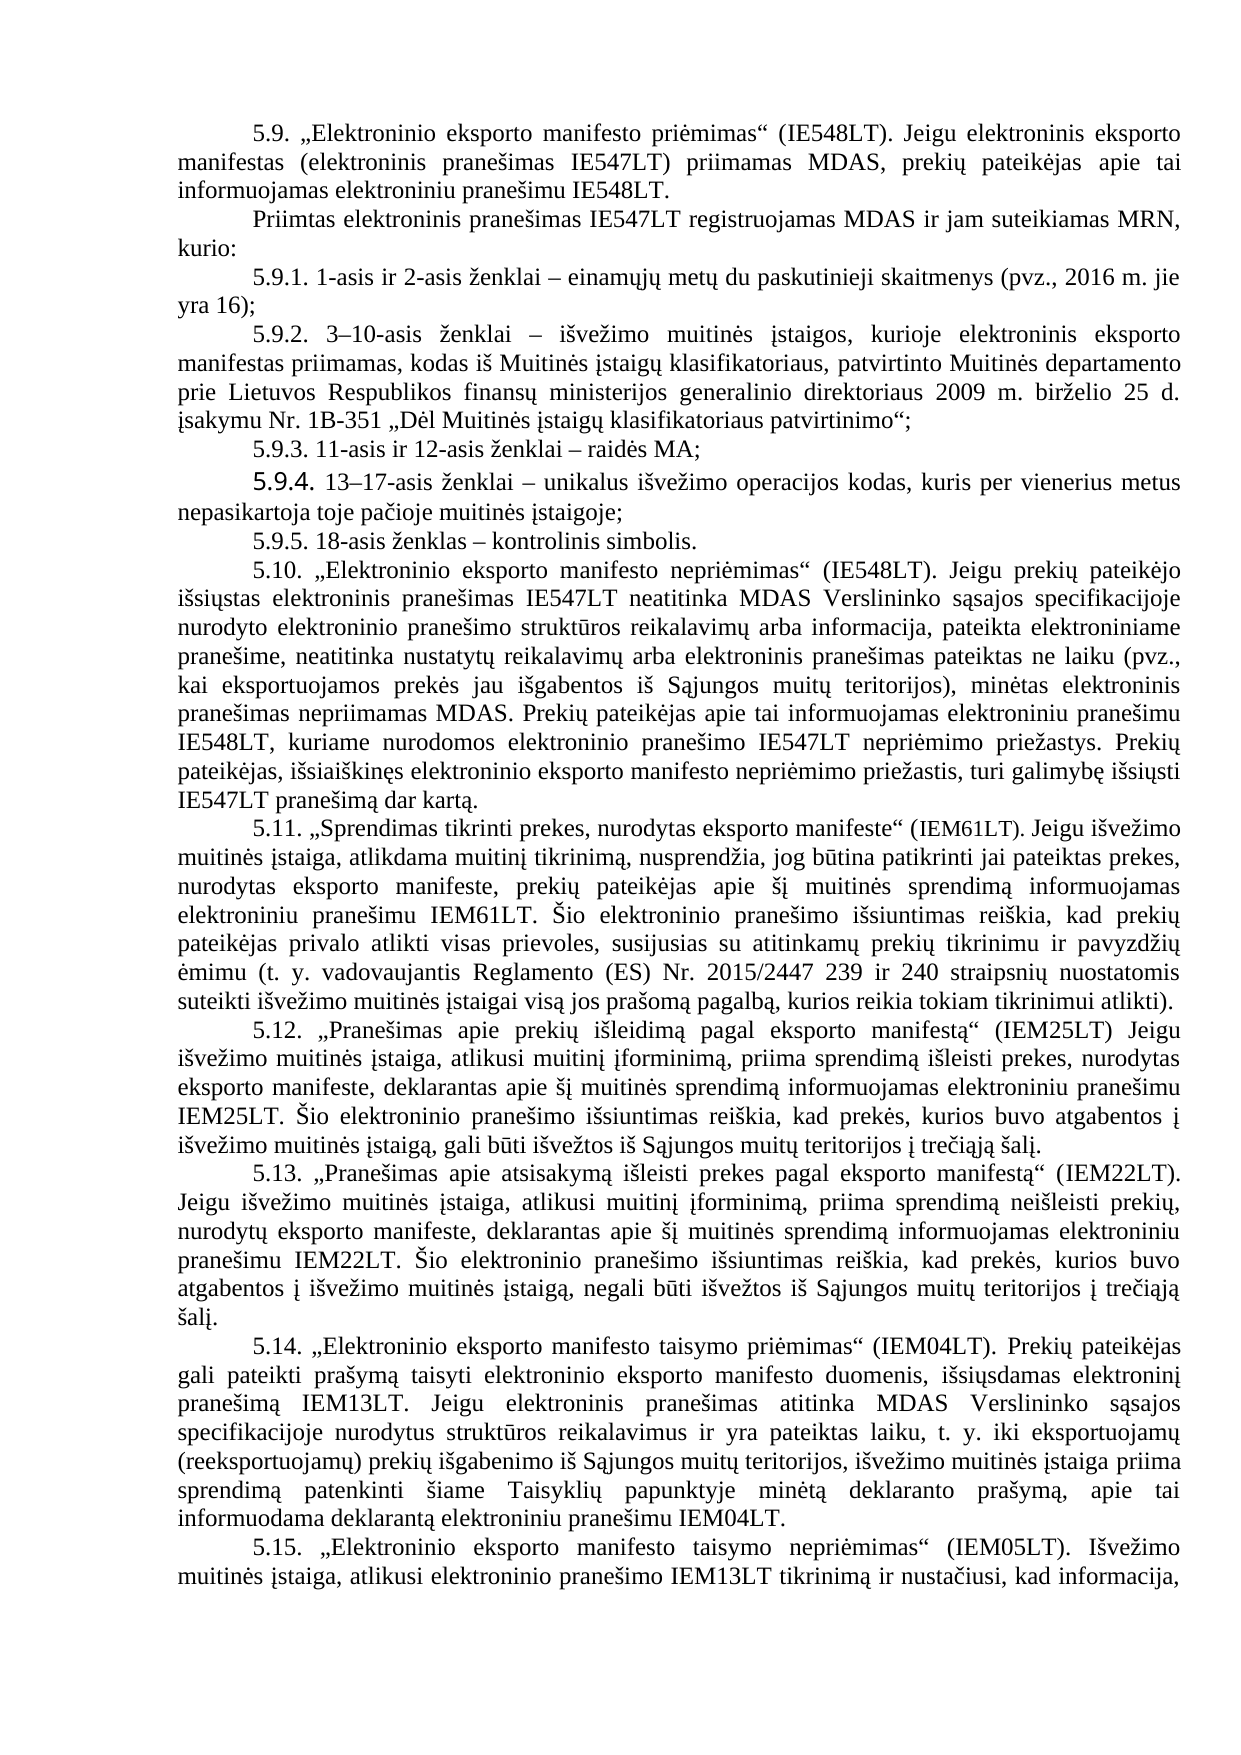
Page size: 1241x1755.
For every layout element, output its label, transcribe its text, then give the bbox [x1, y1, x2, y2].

text 5.9.5. 18-asis ženklas – kontrolinis simbolis. [177, 526, 1181, 555]
text 5.9.3. 11-asis ir 12-asis ženklai – raidės MA; [177, 434, 1181, 463]
text 5.11. „Sprendimas tikrinti prekes, nurodytas eksporto manifeste“ (IEM61LT). Jeigu išvežimo muitinės įstaiga, atlikdama muitinį tikrinimą, nusprendžia, jog būtina patikrinti jai pateiktas prekes, nurodytas eksporto manifeste, prekių pateikėjas apie šį muitinės sprendimą informuojamas elektroniniu pranešimu IEM61LT. Šio elektroninio pranešimo išsiuntimas reiškia, kad prekių pateikėjas privalo atlikti visas prievoles, susijusias su atitinkamų prekių tikrinimu ir pavyzdžių ėmimu (t. y. vadovaujantis Reglamento (ES) Nr. 2015/2447 239 ir 240 straipsnių nuostatomis suteikti išvežimo muitinės įstaigai visą jos prašomą pagalbą, kurios reikia tokiam tikrinimui atlikti). [177, 813, 1181, 1015]
text 5.10. „Elektroninio eksporto manifesto nepriėmimas“ (IE548LT). Jeigu prekių pateikėjo išsiųstas elektroninis pranešimas IE547LT neatitinka MDAS Verslininko sąsajos specifikacijoje nurodyto elektroninio pranešimo struktūros reikalavimų arba informacija, pateikta elektroniniame pranešime, neatitinka nustatytų reikalavimų arba elektroninis pranešimas pateiktas ne laiku (pvz., kai eksportuojamos prekės jau išgabentos iš Sąjungos muitų teritorijos), minėtas elektroninis pranešimas nepriimamas MDAS. Prekių pateikėjas apie tai informuojamas elektroniniu pranešimu IE548LT, kuriame nurodomos elektroninio pranešimo IE547LT nepriėmimo priežastys. Prekių pateikėjas, išsiaiškinęs elektroninio eksporto manifesto nepriėmimo priežastis, turi galimybę išsiųsti IE547LT pranešimą dar kartą. [177, 555, 1181, 813]
text 5.15. „Elektroninio eksporto manifesto taisymo nepriėmimas“ (IEM05LT). Išvežimo muitinės įstaiga, atlikusi elektroninio pranešimo IEM13LT tikrinimą ir nustačiusi, kad informacija, [177, 1532, 1181, 1590]
text 5.9.4. 13–17-asis ženklai – unikalus išvežimo operacijos kodas, kuris per vienerius metus nepasikartoja toje pačioje muitinės įstaigoje; [177, 463, 1181, 526]
text 5.12. „Pranešimas apie prekių išleidimą pagal eksporto manifestą“ (IEM25LT) Jeigu išvežimo muitinės įstaiga, atlikusi muitinį įforminimą, priima sprendimą išleisti prekes, nurodytas eksporto manifeste, deklarantas apie šį muitinės sprendimą informuojamas elektroniniu pranešimu IEM25LT. Šio elektroninio pranešimo išsiuntimas reiškia, kad prekės, kurios buvo atgabentos į išvežimo muitinės įstaigą, gali būti išvežtos iš Sąjungos muitų teritorijos į trečiąją šalį. [177, 1015, 1181, 1158]
text Priimtas elektroninis pranešimas IE547LT registruojamas MDAS ir jam suteikiamas MRN, kurio: [177, 204, 1181, 262]
text 5.14. „Elektroninio eksporto manifesto taisymo priėmimas“ (IEM04LT). Prekių pateikėjas gali pateikti prašymą taisyti elektroninio eksporto manifesto duomenis, išsiųsdamas elektroninį pranešimą IEM13LT. Jeigu elektroninis pranešimas atitinka MDAS Verslininko sąsajos specifikacijoje nurodytus struktūros reikalavimus ir yra pateiktas laiku, t. y. iki eksportuojamų (reeksportuojamų) prekių išgabenimo iš Sąjungos muitų teritorijos, išvežimo muitinės įstaiga priima sprendimą patenkinti šiame Taisyklių papunktyje minėtą deklaranto prašymą, apie tai informuodama deklarantą elektroniniu pranešimu IEM04LT. [177, 1331, 1181, 1532]
text 5.13. „Pranešimas apie atsisakymą išleisti prekes pagal eksporto manifestą“ (IEM22LT). Jeigu išvežimo muitinės įstaiga, atlikusi muitinį įforminimą, priima sprendimą neišleisti prekių, nurodytų eksporto manifeste, deklarantas apie šį muitinės sprendimą informuojamas elektroniniu pranešimu IEM22LT. Šio elektroninio pranešimo išsiuntimas reiškia, kad prekės, kurios buvo atgabentos į išvežimo muitinės įstaigą, negali būti išvežtos iš Sąjungos muitų teritorijos į trečiąją šalį. [177, 1158, 1181, 1331]
text 5.9. „Elektroninio eksporto manifesto priėmimas“ (IE548LT). Jeigu elektroninis eksporto manifestas (elektroninis pranešimas IE547LT) priimamas MDAS, prekių pateikėjas apie tai informuojamas elektroniniu pranešimu IE548LT. [177, 118, 1181, 204]
text 5.9.1. 1-asis ir 2-asis ženklai – einamųjų metų du paskutinieji skaitmenys (pvz., 2016 m. jie yra 16); [177, 262, 1181, 319]
text 5.9.2. 3–10-asis ženklai – išvežimo muitinės įstaigos, kurioje elektroninis eksporto manifestas priimamas, kodas iš Muitinės įstaigų klasifikatoriaus, patvirtinto Muitinės departamento prie Lietuvos Respublikos finansų ministerijos generalinio direktoriaus 2009 m. birželio 25 d. įsakymu Nr. 1B-351 „Dėl Muitinės įstaigų klasifikatoriaus patvirtinimo“; [177, 319, 1181, 434]
